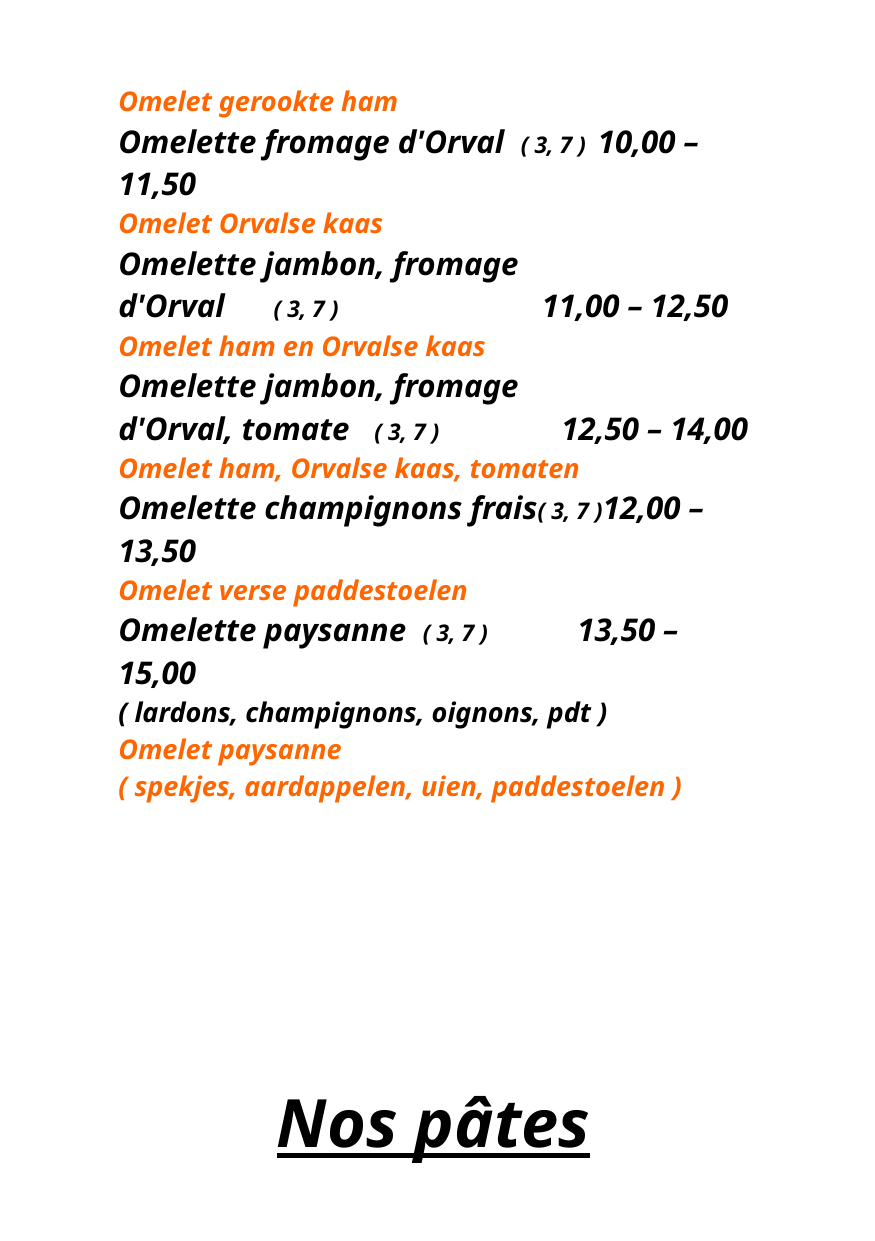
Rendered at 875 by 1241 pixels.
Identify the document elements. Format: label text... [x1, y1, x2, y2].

text Omelette paysanne ( 3, 7 ) 13,50 – 15,00 [118, 608, 756, 693]
text Omelet paysanne [118, 730, 756, 767]
text ( spekjes, aardappelen, uien, paddestoelen ) [118, 767, 756, 804]
text Omelet ham, Orvalse kaas, tomaten [118, 449, 756, 486]
text ( lardons, champignons, oignons, pdt ) [118, 693, 756, 730]
text Omelet gerookte ham [118, 83, 756, 120]
text d'Orval ( 3, 7 ) 11,00 – 12,50 [118, 284, 756, 327]
text Omelet verse paddestoelen [118, 571, 756, 608]
text Omelette jambon, fromage [118, 242, 756, 284]
text Omelette champignons frais( 3, 7 )12,00 – 13,50 [118, 486, 756, 571]
text Omelette jambon, fromage d'Orval, tomate ( 3, 7 ) 12,50 – 14,00 [118, 364, 756, 449]
text Omelet ham en Orvalse kaas [118, 327, 756, 364]
text Nos pâtes [118, 1076, 756, 1167]
text Omelette fromage d'Orval ( 3, 7 ) 10,00 – 11,50 [118, 120, 756, 205]
text Omelet Orvalse kaas [118, 205, 756, 242]
